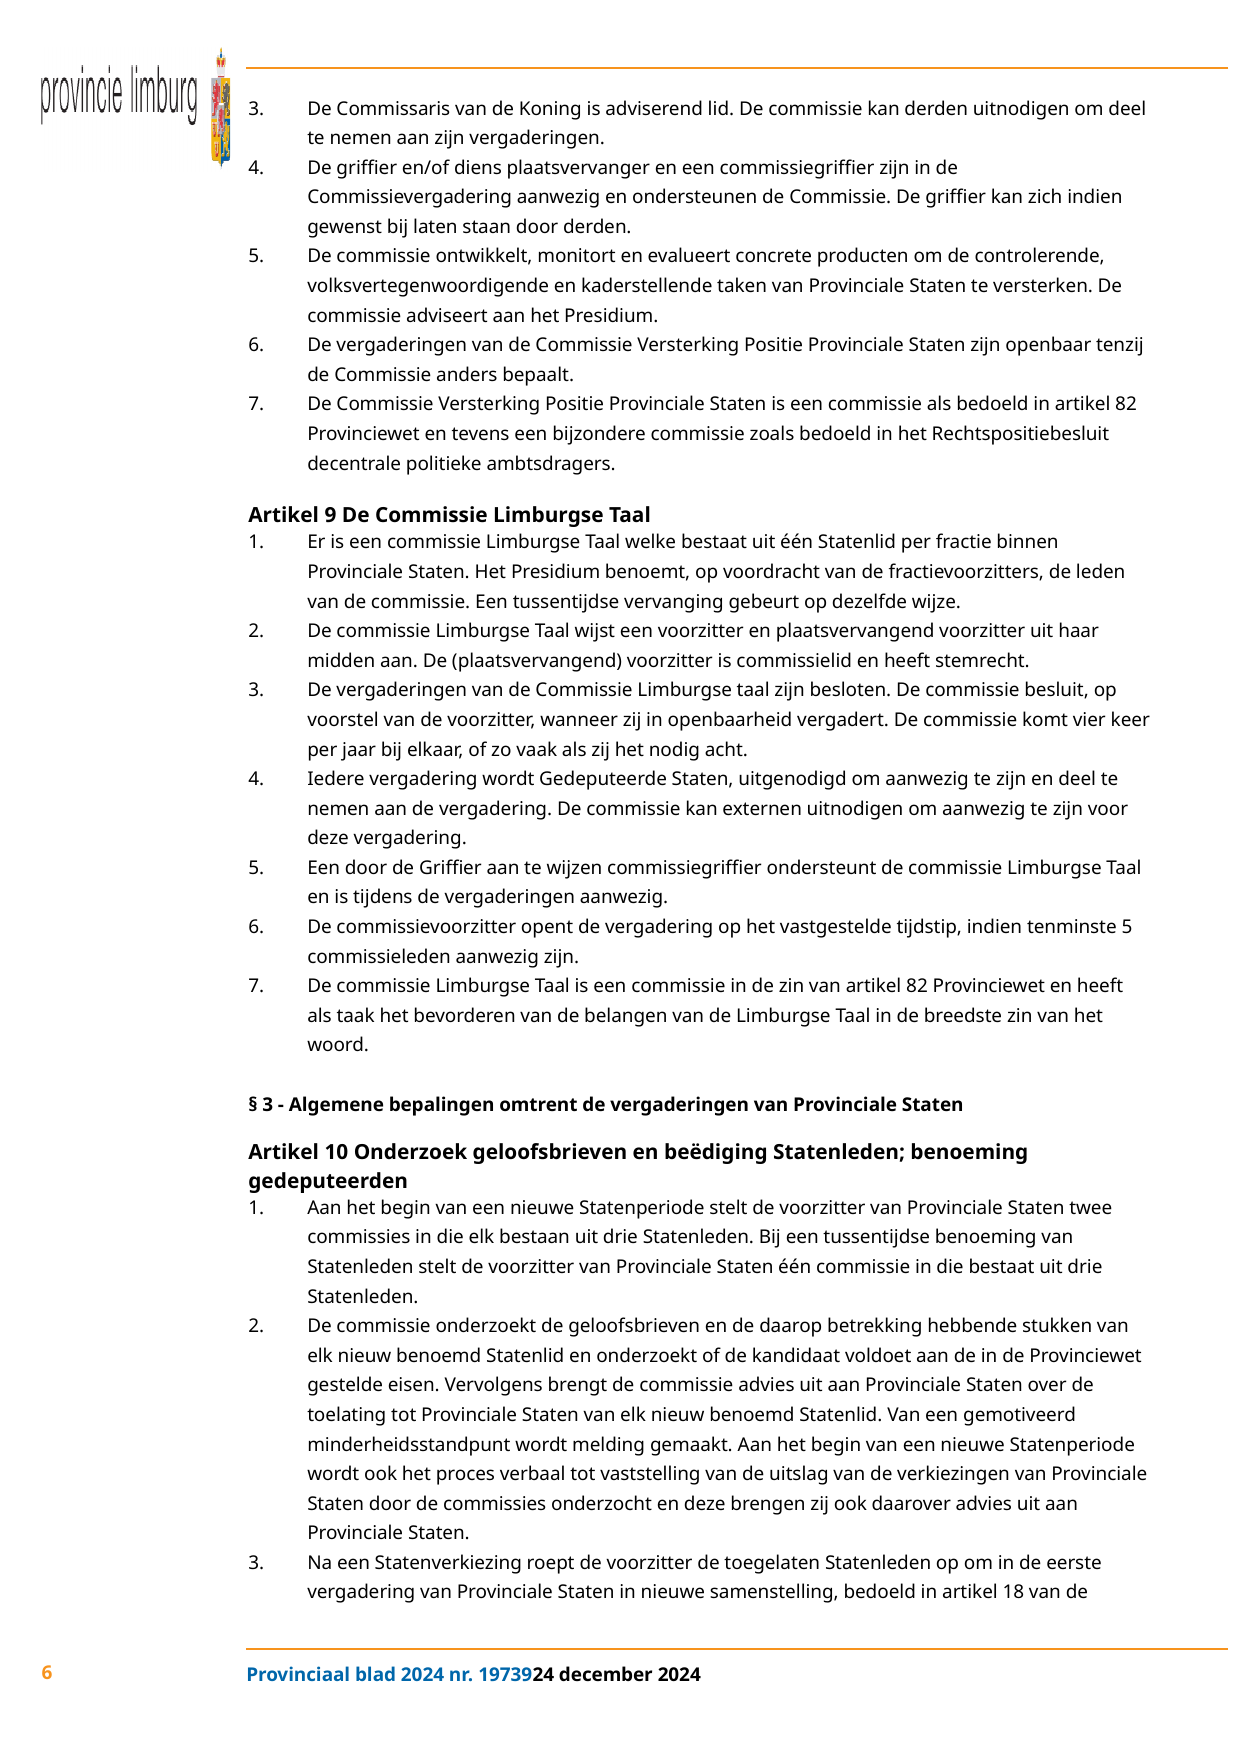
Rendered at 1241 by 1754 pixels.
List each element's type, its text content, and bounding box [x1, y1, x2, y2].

text § 3 - Algemene bepalingen omtrent de vergaderingen van Provinciale Staten [248, 1091, 1152, 1116]
list Iedere vergadering wordt Gedeputeerde Staten, uitgenodigd om aanwezig te zijn en deel te nemen aan de vergadering. De commissie kan externen uitnodigen om aanwezig te zijn voor deze vergadering. [248, 765, 1152, 850]
list De commissie Limburgse Taal wijst een voorzitter en plaatsvervangend voorzitter uit haar midden aan. De (plaatsvervangend) voorzitter is commissielid en heeft stemrecht. [248, 617, 1152, 673]
list De vergaderingen van de Commissie Versterking Positie Provinciale Staten zijn openbaar tenzij de Commissie anders bepaalt. [248, 331, 1152, 387]
text Artikel 9 De Commissie Limburgse Taal [248, 500, 1152, 529]
list De commissievoorzitter opent de vergadering op het vastgestelde tijdstip, indien tenminste 5 commissieleden aanwezig zijn. [248, 913, 1152, 968]
list De griffier en/of diens plaatsvervanger en een commissiegriffier zijn in de Commissievergadering aanwezig en ondersteunen de Commissie. De griffier kan zich indien gewenst bij laten staan door derden. [248, 154, 1152, 239]
list Na een Statenverkiezing roept de voorzitter de toegelaten Statenleden op om in de eerste vergadering van Provinciale Staten in nieuwe samenstelling, bedoeld in artikel 18 van de [248, 1549, 1152, 1604]
list De vergaderingen van de Commissie Limburgse taal zijn besloten. De commissie besluit, op voorstel van de voorzitter, wanneer zij in openbaarheid vergadert. De commissie komt vier keer per jaar bij elkaar, of zo vaak als zij het nodig acht. [248, 677, 1152, 761]
list Er is een commissie Limburgse Taal welke bestaat uit één Statenlid per fractie binnen Provinciale Staten. Het Presidium benoemt, op voordracht van de fractievoorzitters, de leden van de commissie. Een tussentijdse vervanging gebeurt op dezelfde wijze. [248, 529, 1152, 613]
list De Commissaris van de Koning is adviserend lid. De commissie kan derden uitnodigen om deel te nemen aan zijn vergaderingen. [248, 95, 1152, 150]
list De commissie onderzoekt de geloofsbrieven en de daarop betrekking hebbende stukken van elk nieuw benoemd Statenlid en onderzoekt of de kandidaat voldoet aan de in de Provinciewet gestelde eisen. Vervolgens brengt de commissie advies uit aan Provinciale Staten over de toelating tot Provinciale Staten van elk nieuw benoemd Statenlid. Van een gemotiveerd minderheidsstandpunt wordt melding gemaakt. Aan het begin van een nieuwe Statenperiode wordt ook het proces verbaal tot vaststelling van de uitslag van de verkiezingen van Provinciale Staten door de commissies onderzocht en deze brengen zij ook daarover advies uit aan Provinciale Staten. [248, 1312, 1152, 1545]
text Artikel 10 Onderzoek geloofsbrieven en beëdiging Statenleden; benoeming gedeputeerden [248, 1137, 1152, 1194]
list Een door de Griffier aan te wijzen commissiegriffier ondersteunt de commissie Limburgse Taal en is tijdens de vergaderingen aanwezig. [248, 854, 1152, 909]
list De commissie ontwikkelt, monitort en evalueert concrete producten om de controlerende, volksvertegenwoordigende en kaderstellende taken van Provinciale Staten te versterken. De commissie adviseert aan het Presidium. [248, 243, 1152, 328]
list De Commissie Versterking Positie Provinciale Staten is een commissie als bedoeld in artikel 82 Provinciewet en tevens een bijzondere commissie zoals bedoeld in het Rechtspositiebesluit decentrale politieke ambtsdragers. [248, 391, 1152, 476]
list Aan het begin van een nieuwe Statenperiode stelt de voorzitter van Provinciale Staten twee commissies in die elk bestaan uit drie Statenleden. Bij een tussentijdse benoeming van Statenleden stelt de voorzitter van Provinciale Staten één commissie in die bestaat uit drie Statenleden. [248, 1194, 1152, 1309]
list De commissie Limburgse Taal is een commissie in de zin van artikel 82 Provinciewet en heeft als taak het bevorderen van de belangen van de Limburgse Taal in de breedste zin van het woord. [248, 972, 1152, 1057]
picture [41, 47, 231, 172]
